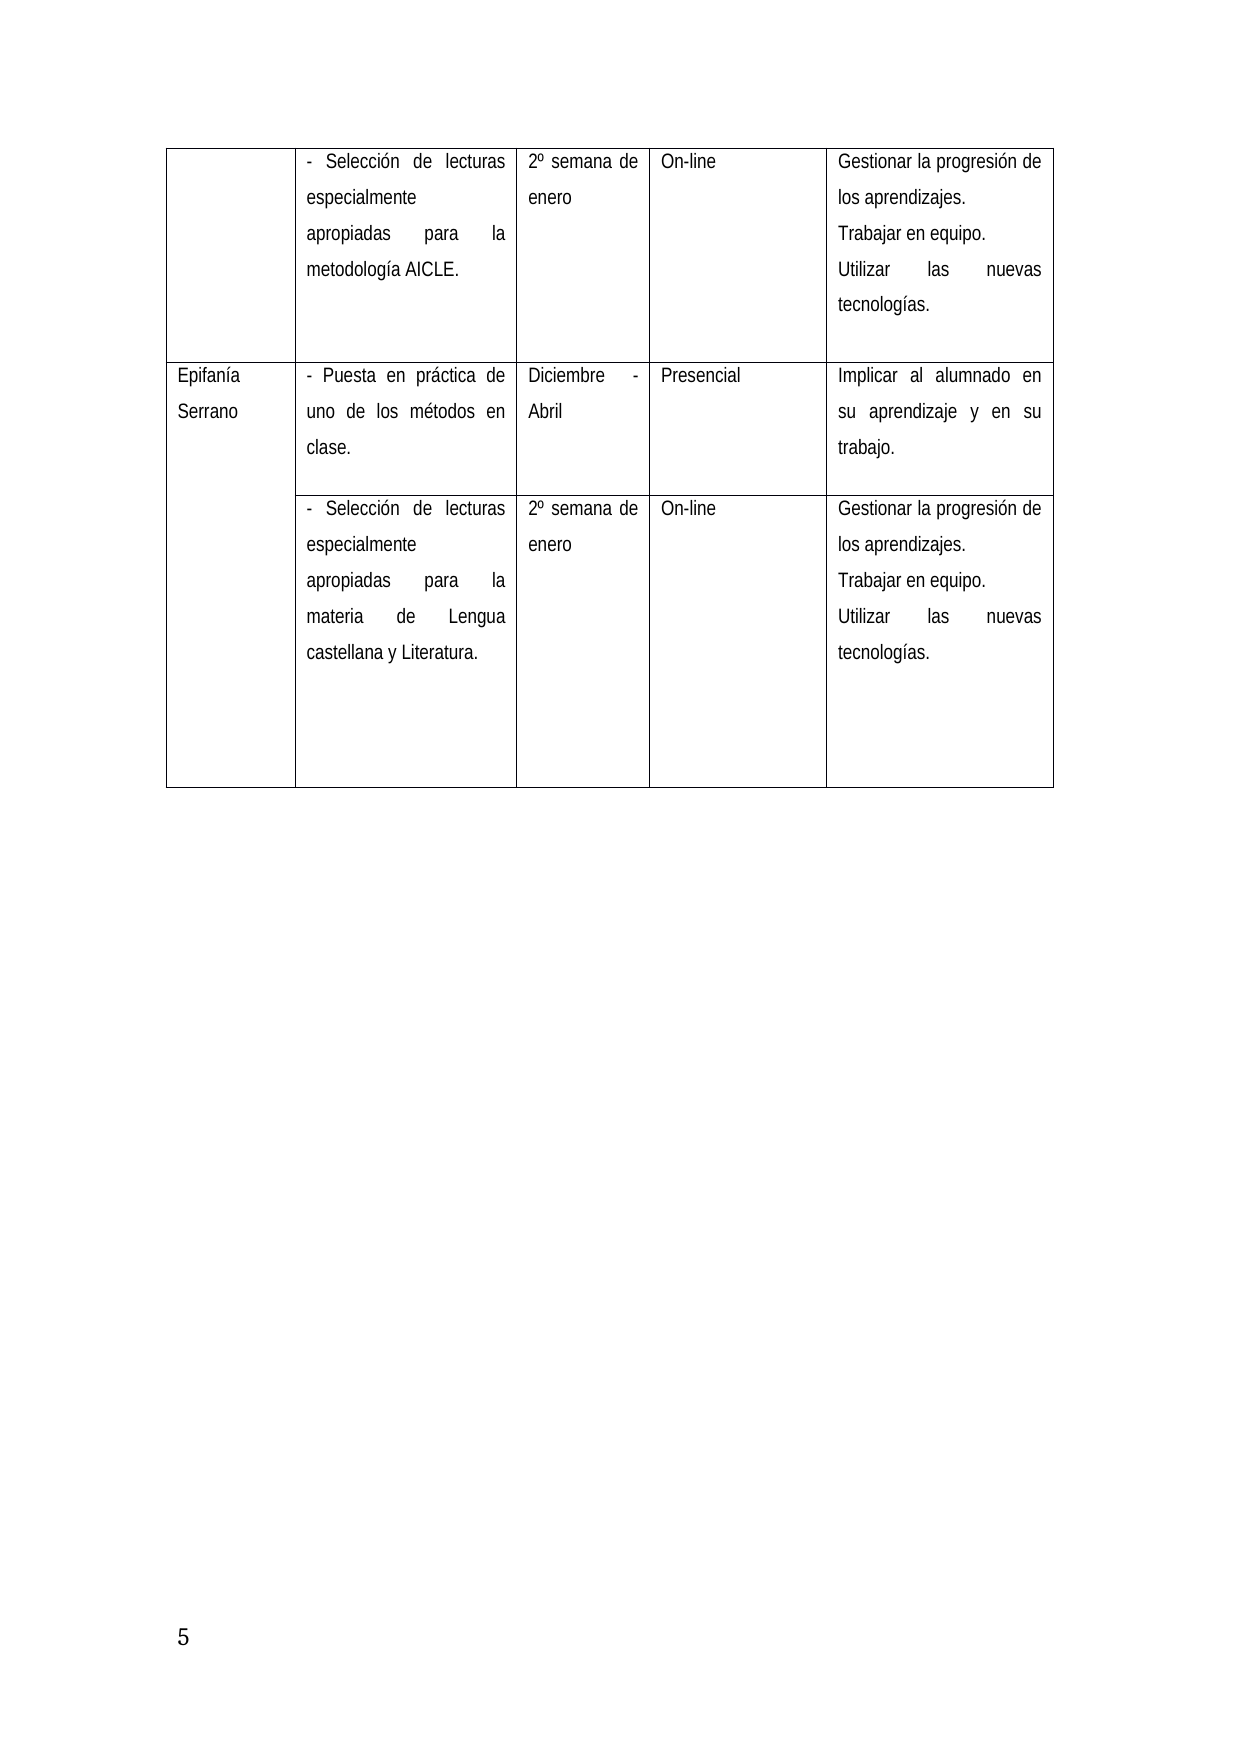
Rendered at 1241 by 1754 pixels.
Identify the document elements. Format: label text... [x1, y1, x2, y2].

table_cell - Selección de lecturas especialmente apropiadas para la metodología AICLE. [296, 149, 516, 362]
table_cell Implicar al alumnado en su aprendizaje y en su trabajo. [827, 363, 1053, 495]
table_cell Gestionar la progresión de los aprendizajes. Trabajar en equipo. Utilizar las nuevas tecnologías. [827, 496, 1053, 787]
table_cell Epifanía Serrano [167, 363, 295, 787]
table_cell On-line [650, 496, 826, 787]
table_cell Diciembre - Abril [517, 363, 649, 495]
table_cell [167, 149, 295, 362]
table_cell Presencial [650, 363, 826, 495]
table_cell 2º semana de enero [517, 496, 649, 787]
table_cell - Puesta en práctica de uno de los métodos en clase. [296, 363, 516, 495]
table_cell On-line [650, 149, 826, 362]
table_cell - Selección de lecturas especialmente apropiadas para la materia de Lengua castellana y Literatura. [296, 496, 516, 787]
table_cell 2º semana de enero [517, 149, 649, 362]
table_cell Gestionar la progresión de los aprendizajes. Trabajar en equipo. Utilizar las nuevas tecnologías. [827, 149, 1053, 362]
